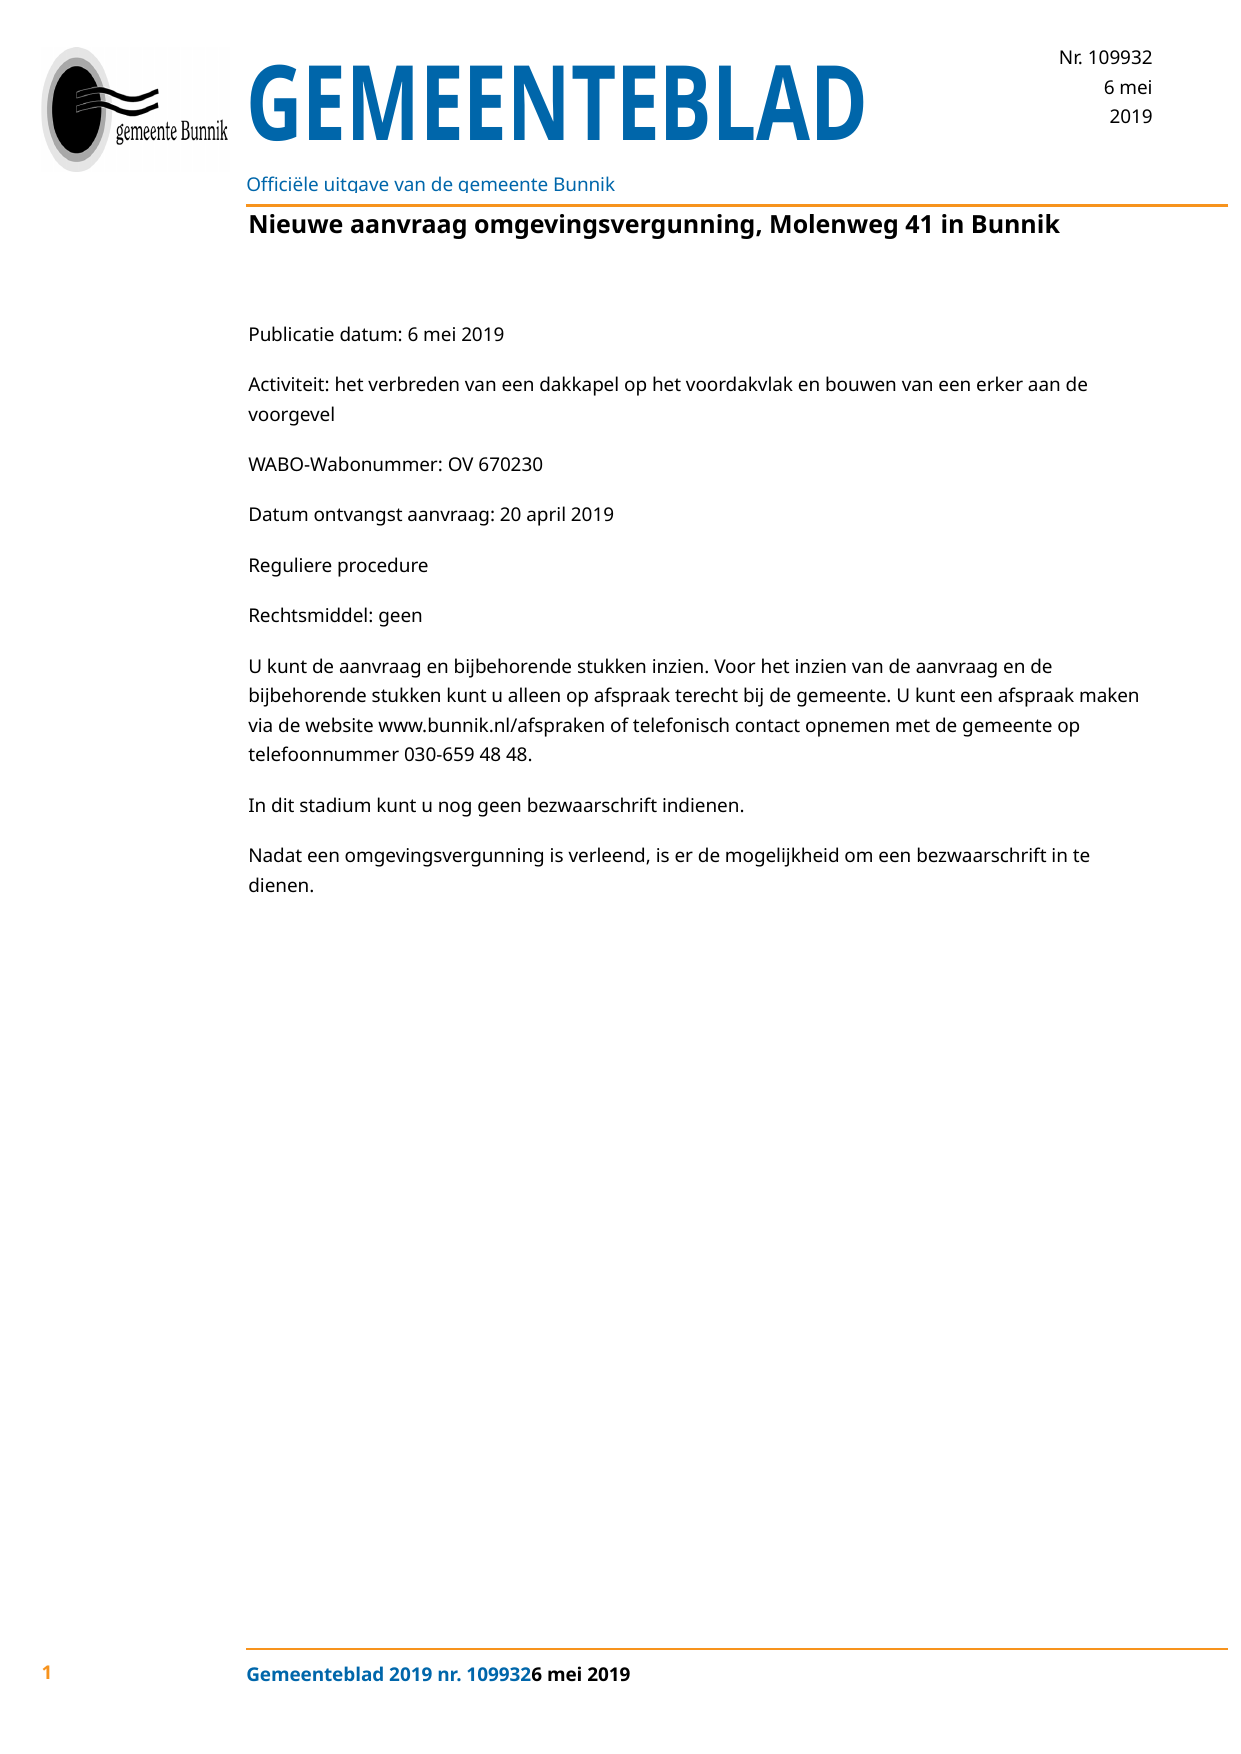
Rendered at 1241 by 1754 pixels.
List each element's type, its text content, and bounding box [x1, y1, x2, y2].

text Datum ontvangst aanvraag: 20 april 2019 [248, 502, 1152, 527]
picture [41, 47, 231, 172]
text Publicatie datum: 6 mei 2019 [248, 321, 1152, 346]
text Nieuwe aanvraag omgevingsvergunning, Molenweg 41 in Bunnik [248, 207, 1152, 241]
text U kunt de aanvraag en bijbehorende stukken inzien. Voor het inzien van de aanvraag en de bijbehorende stukken kunt u alleen op afspraak terecht bij de gemeente. U kunt een afspraak maken via de website www.bunnik.nl/afspraken of telefonisch contact opnemen met de gemeente op telefoonnummer 030-659 48 48. [248, 653, 1152, 767]
text Rechtsmiddel: geen [248, 602, 1152, 628]
text In dit stadium kunt u nog geen bezwaarschrift indienen. [248, 792, 1152, 818]
text WABO-Wabonummer: OV 670230 [248, 451, 1152, 477]
text Activiteit: het verbreden van een dakkapel op het voordakvlak en bouwen van een erker aan de voorgevel [248, 371, 1152, 426]
text Nadat een omgevingsvergunning is verleend, is er de mogelijkheid om een bezwaarschrift in te dienen. [248, 842, 1152, 898]
text Reguliere procedure [248, 552, 1152, 578]
